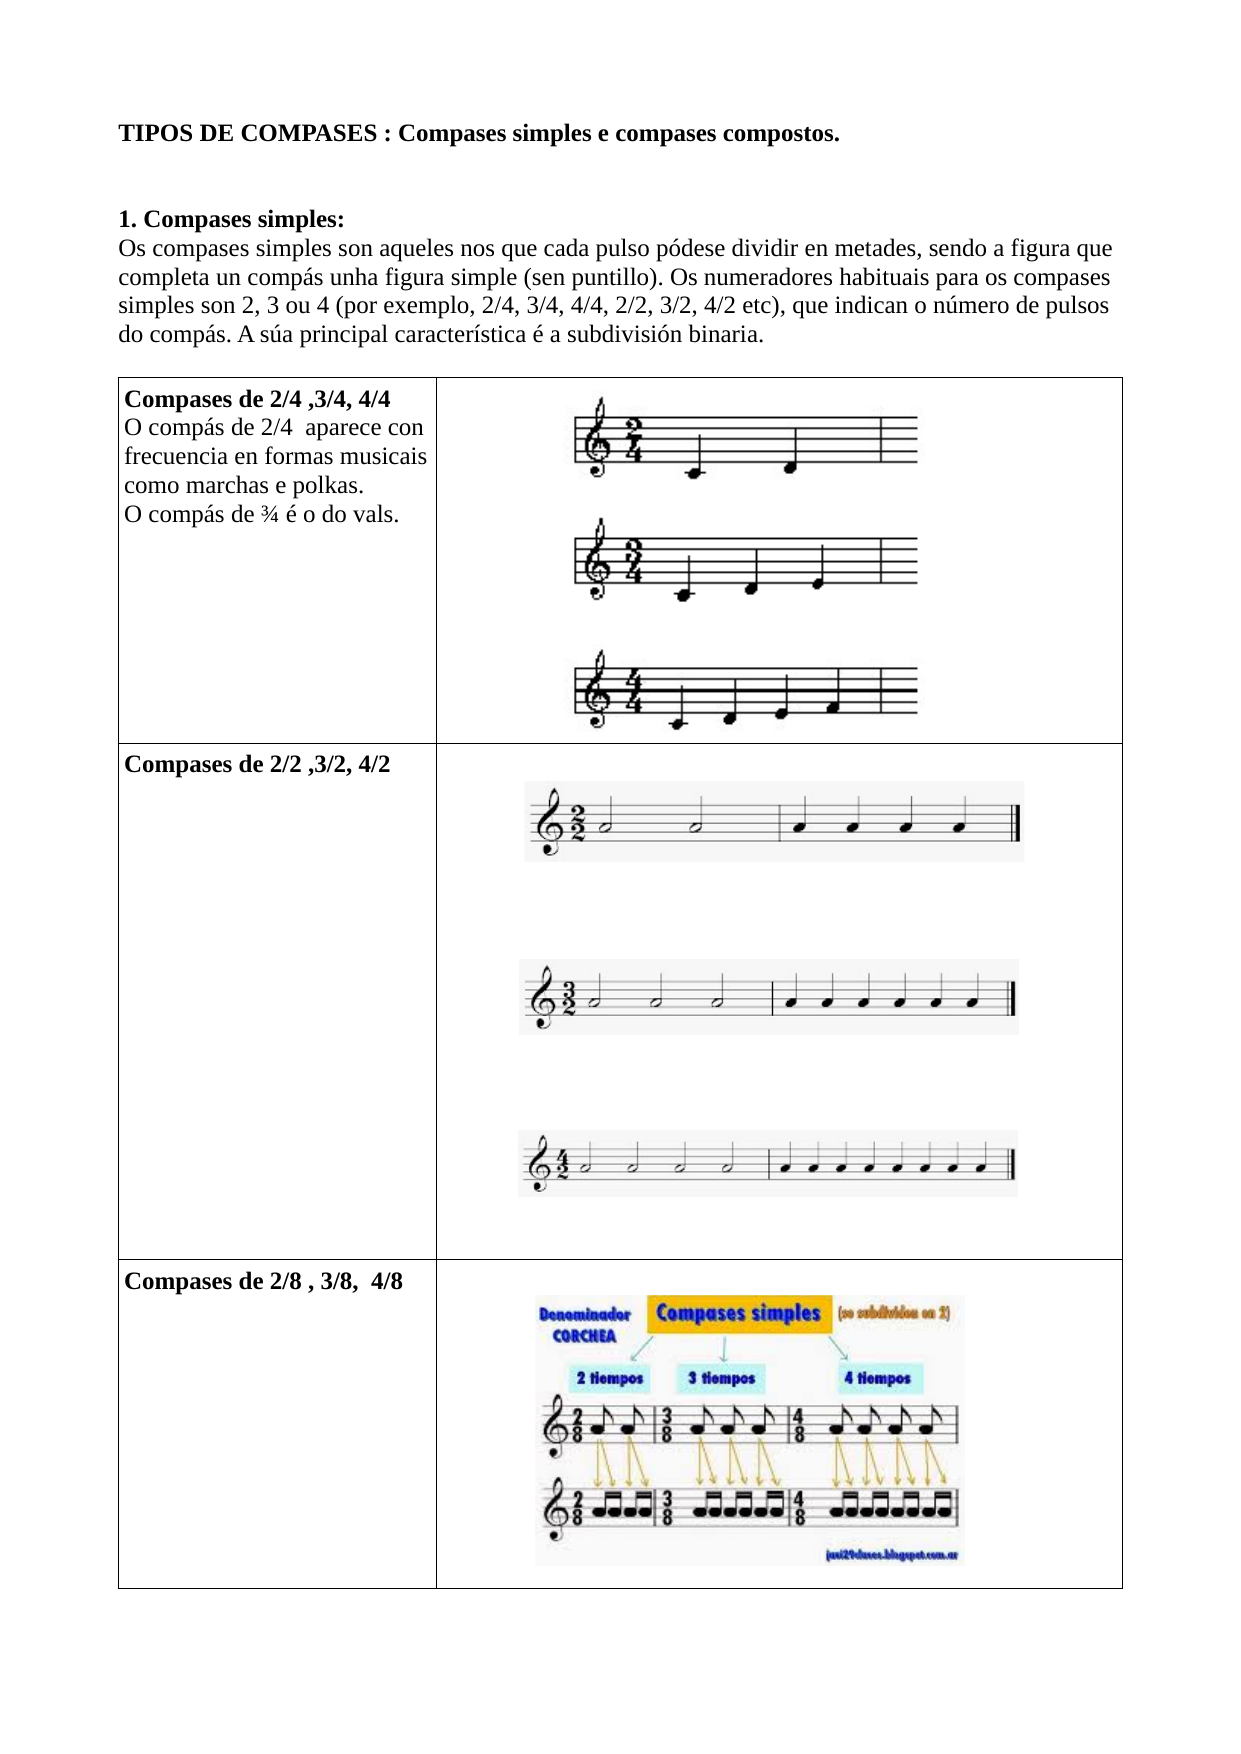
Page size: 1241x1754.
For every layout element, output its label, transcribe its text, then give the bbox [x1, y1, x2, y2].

text TIPOS DE COMPASES : Compases simples e compases compostos. [118, 118, 1122, 147]
picture [535, 1295, 965, 1566]
text Os compases simples son aqueles nos que cada pulso pódese dividir en metades, sendo a figura que completa un compás unha figura simple (sen puntillo). Os numeradores habituais para os compases simples son 2, 3 ou 4 (por exemplo, 2/4, 3/4, 4/4, 2/2, 3/2, 4/2 etc), que indican o número de pulsos do compás. A súa principal característica é a subdivisión binaria. [118, 233, 1122, 348]
table_header [437, 378, 1122, 742]
picture [518, 1130, 1019, 1197]
picture [519, 959, 1020, 1035]
table_cell [437, 744, 1122, 1259]
picture [524, 781, 1025, 862]
table_cell Compases de 2/8 , 3/8, 4/8 [119, 1260, 436, 1588]
picture [541, 385, 932, 739]
table_cell Compases de 2/2 ,3/2, 4/2 [119, 744, 436, 1259]
table_header Compases de 2/4 ,3/4, 4/4 O compás de 2/4 aparece con frecuencia en formas musicais como marchas e polkas. O compás de ¾ é o do vals. [119, 378, 436, 742]
table_cell [437, 1260, 1122, 1588]
text 1. Compases simples: [118, 204, 1122, 233]
